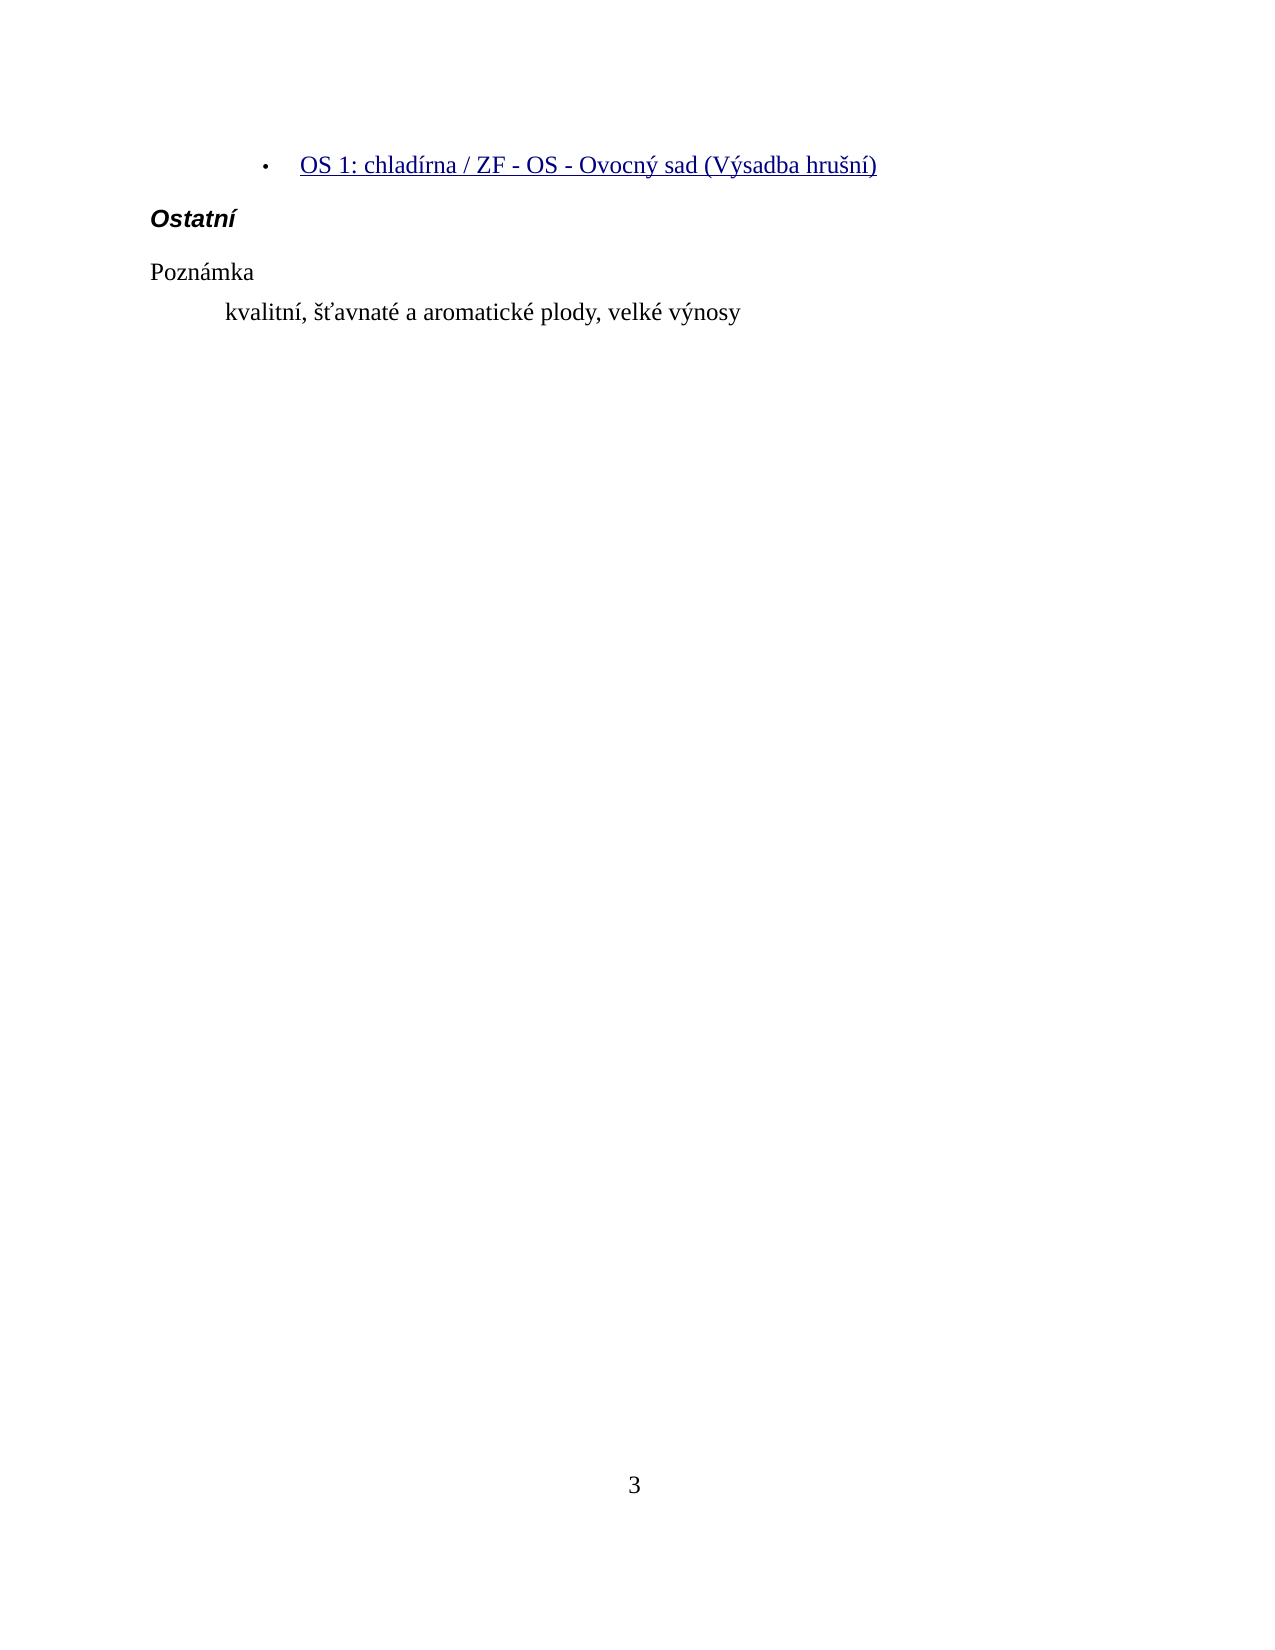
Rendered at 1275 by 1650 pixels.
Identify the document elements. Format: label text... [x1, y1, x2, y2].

subtitle Ostatní [150, 204, 1125, 232]
list OS 1: chladírna / ZF - OS - Ovocný sad (Výsadba hrušní) [262, 150, 1125, 179]
text Poznámka [150, 257, 1125, 286]
text kvalitní, šťavnaté a aromatické plody, velké výnosy [225, 297, 1125, 326]
